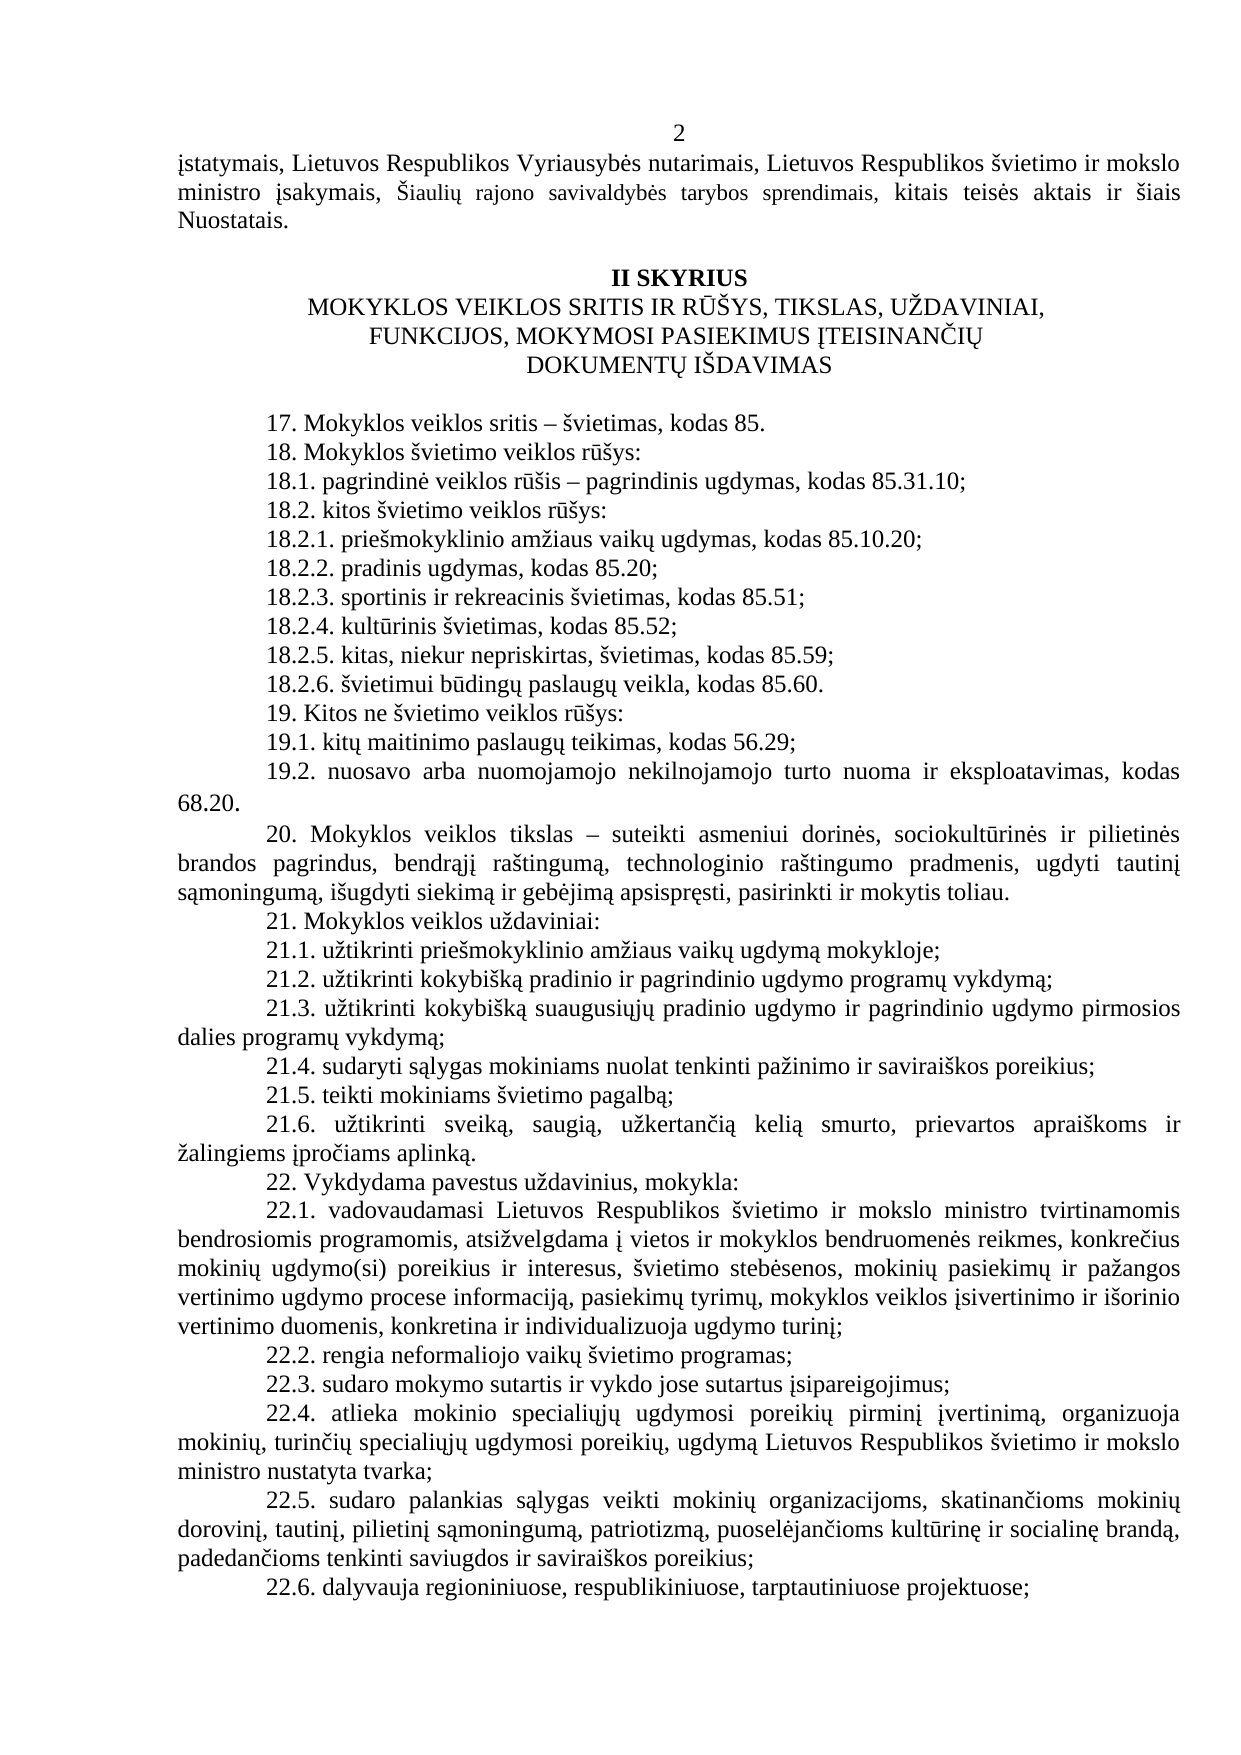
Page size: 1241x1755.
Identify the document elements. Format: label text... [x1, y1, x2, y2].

text 19.2. nuosavo arba nuomojamojo nekilnojamojo turto nuoma ir eksploatavimas, kodas 68.20. [177, 756, 1181, 819]
text 18.2. kitos švietimo veiklos rūšys: [177, 495, 1181, 524]
text 22.1. vadovaudamasi Lietuvos Respublikos švietimo ir mokslo ministro tvirtinamomis bendrosiomis programomis, atsižvelgdama į vietos ir mokyklos bendruomenės reikmes, konkrečius mokinių ugdymo(si) poreikius ir interesus, švietimo stebėsenos, mokinių pasiekimų ir pažangos vertinimo ugdymo procese informaciją, pasiekimų tyrimų, mokyklos veiklos įsivertinimo ir išorinio vertinimo duomenis, konkretina ir individualizuoja ugdymo turinį; [177, 1196, 1181, 1340]
text II SKYRIUS [177, 263, 1181, 292]
text 21.3. užtikrinti kokybišką suaugusiųjų pradinio ugdymo ir pagrindinio ugdymo pirmosios dalies programų vykdymą; [177, 993, 1181, 1051]
text 17. Mokyklos veiklos sritis – švietimas, kodas 85. [177, 408, 1181, 437]
text 18.2.5. kitas, niekur nepriskirtas, švietimas, kodas 85.59; [177, 640, 1181, 669]
text 18. Mokyklos švietimo veiklos rūšys: [177, 437, 1181, 466]
text 21.1. užtikrinti priešmokyklinio amžiaus vaikų ugdymą mokykloje; [177, 935, 1181, 964]
text 22.4. atlieka mokinio specialiųjų ugdymosi poreikių pirminį įvertinimą, organizuoja mokinių, turinčių specialiųjų ugdymosi poreikių, ugdymą Lietuvos Respublikos švietimo ir mokslo ministro nustatyta tvarka; [177, 1398, 1181, 1485]
text 21.2. užtikrinti kokybišką pradinio ir pagrindinio ugdymo programų vykdymą; [177, 964, 1181, 993]
text 22.6. dalyvauja regioniniuose, respublikiniuose, tarptautiniuose projektuose; [177, 1572, 1181, 1601]
text 18.2.4. kultūrinis švietimas, kodas 85.52; [177, 611, 1181, 640]
text įstatymais, Lietuvos Respublikos Vyriausybės nutarimais, Lietuvos Respublikos švietimo ir mokslo ministro įsakymais, Šiaulių rajono savivaldybės tarybos sprendimais, kitais teisės aktais ir šiais Nuostatais. [177, 148, 1181, 234]
text 22.5. sudaro palankias sąlygas veikti mokinių organizacijoms, skatinančioms mokinių dorovinį, tautinį, pilietinį sąmoningumą, patriotizmą, puoselėjančioms kultūrinę ir socialinę brandą, padedančioms tenkinti saviugdos ir saviraiškos poreikius; [177, 1485, 1181, 1572]
text 18.2.3. sportinis ir rekreacinis švietimas, kodas 85.51; [177, 582, 1181, 611]
text 21.5. teikti mokiniams švietimo pagalbą; [177, 1080, 1181, 1108]
text 18.2.1. priešmokyklinio amžiaus vaikų ugdymas, kodas 85.10.20; [177, 524, 1181, 553]
text 22.2. rengia neformaliojo vaikų švietimo programas; [177, 1340, 1181, 1369]
text 21.6. užtikrinti sveiką, saugią, užkertančią kelią smurto, prievartos apraiškoms ir žalingiems įpročiams aplinką. [177, 1109, 1181, 1166]
text 19. Kitos ne švietimo veiklos rūšys: [177, 698, 1181, 727]
text 22. Vykdydama pavestus uždavinius, mokykla: [177, 1167, 1181, 1195]
text DOKUMENTŲ IŠDAVIMAS [177, 350, 1181, 379]
text 22.3. sudaro mokymo sutartis ir vykdo jose sutartus įsipareigojimus; [177, 1369, 1181, 1398]
text 21.4. sudaryti sąlygas mokiniams nuolat tenkinti pažinimo ir saviraiškos poreikius; [177, 1051, 1181, 1079]
text 18.2.6. švietimui būdingų paslaugų veikla, kodas 85.60. [177, 669, 1181, 698]
text 19.1. kitų maitinimo paslaugų teikimas, kodas 56.29; [177, 727, 1181, 756]
text 21. Mokyklos veiklos uždaviniai: [177, 906, 1181, 935]
text FUNKCIJOS, MOKYMOSI PASIEKIMUS ĮTEISINANČIŲ [177, 321, 1181, 350]
text 18.1. pagrindinė veiklos rūšis – pagrindinis ugdymas, kodas 85.31.10; [177, 466, 1181, 495]
text 20. Mokyklos veiklos tikslas – suteikti asmeniui dorinės, sociokultūrinės ir pilietinės brandos pagrindus, bendrąjį raštingumą, technologinio raštingumo pradmenis, ugdyti tautinį sąmoningumą, išugdyti siekimą ir gebėjimą apsispręsti, pasirinkti ir mokytis toliau. [177, 819, 1181, 906]
text MOKYKLOS VEIKLOS SRITIS IR RŪŠYS, TIKSLAS, UŽDAVINIAI, [177, 292, 1181, 321]
text 18.2.2. pradinis ugdymas, kodas 85.20; [177, 553, 1181, 582]
